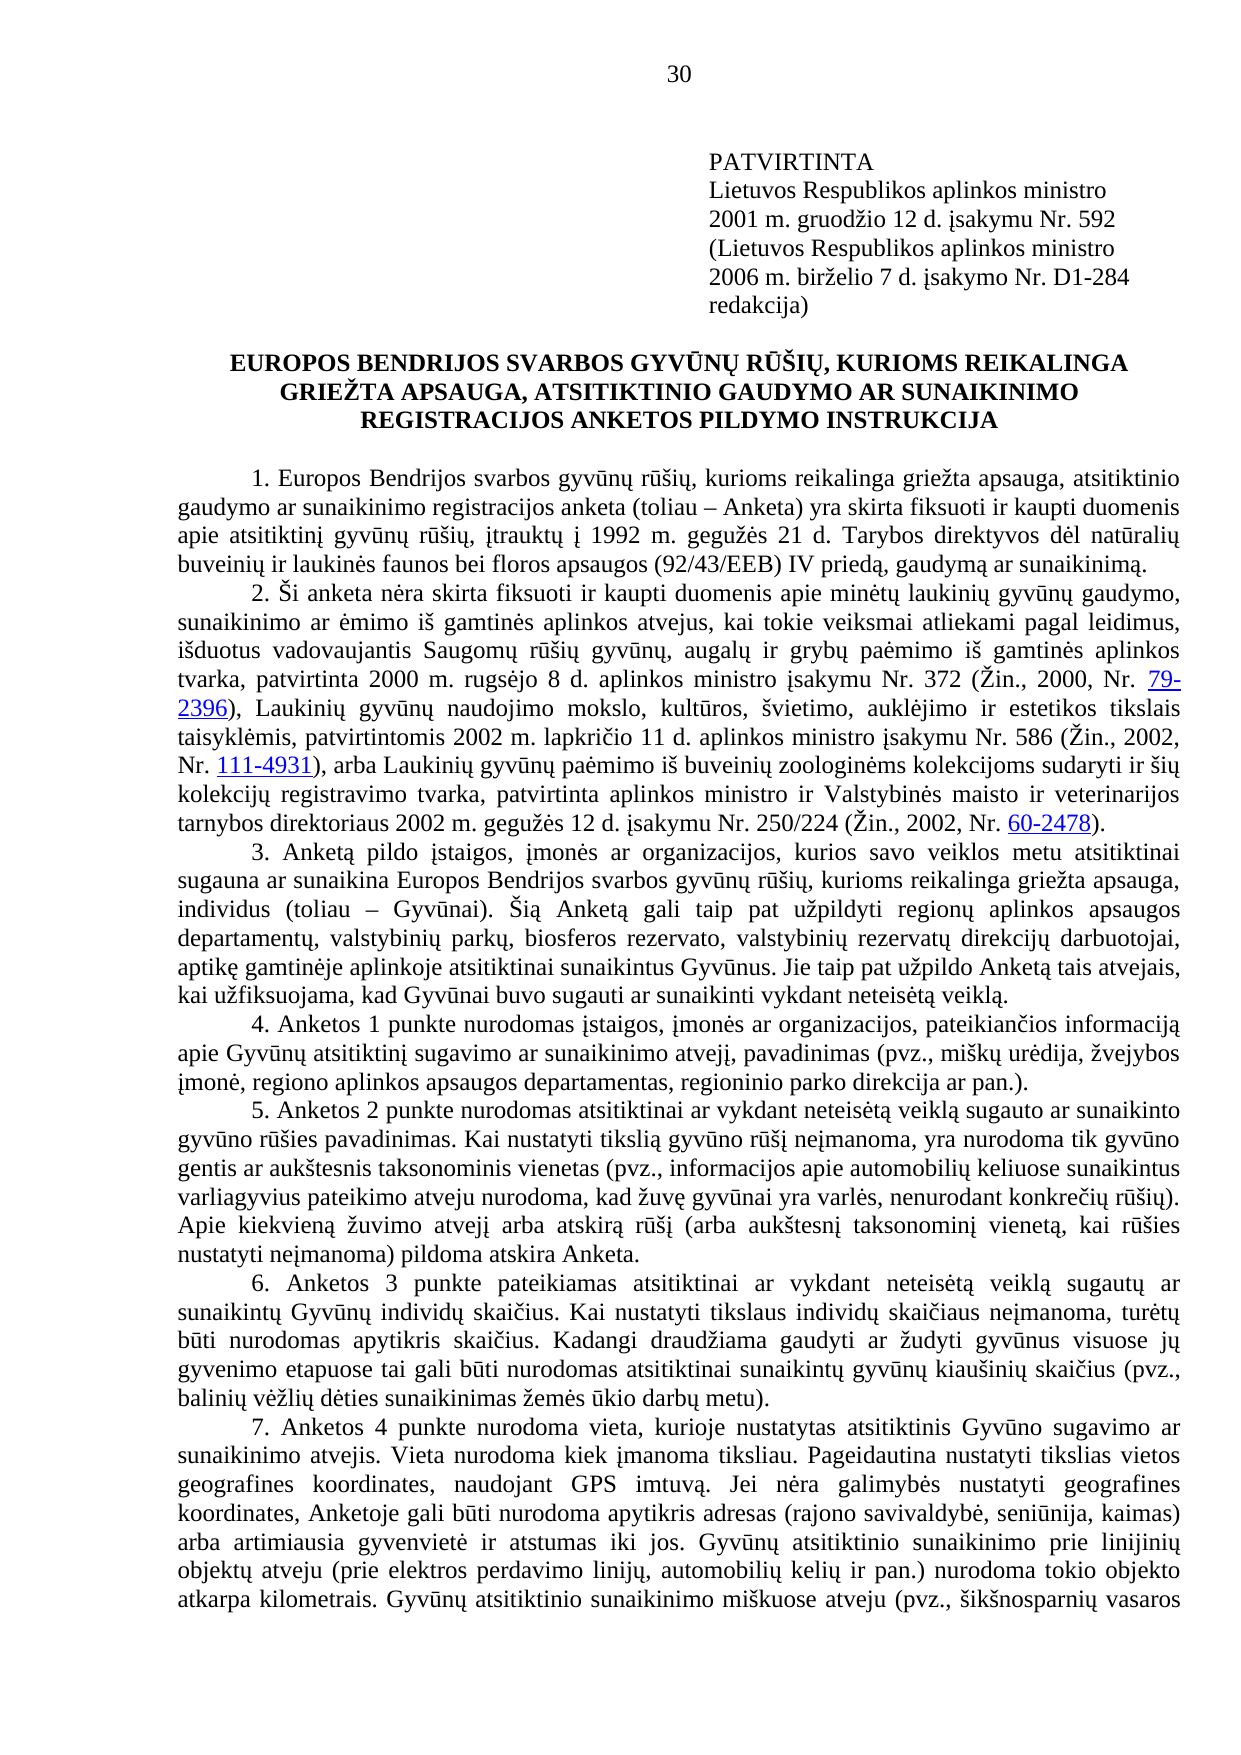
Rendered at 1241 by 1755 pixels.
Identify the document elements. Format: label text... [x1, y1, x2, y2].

text 3. Anketą pildo įstaigos, įmonės ar organizacijos, kurios savo veiklos metu atsitiktinai sugauna ar sunaikina Europos Bendrijos svarbos gyvūnų rūšių, kurioms reikalinga griežta apsauga, individus (toliau – Gyvūnai). Šią Anketą gali taip pat užpildyti regionų aplinkos apsaugos departamentų, valstybinių parkų, biosferos rezervato, valstybinių rezervatų direkcijų darbuotojai, aptikę gamtinėje aplinkoje atsitiktinai sunaikintus Gyvūnus. Jie taip pat užpildo Anketą tais atvejais, kai užfiksuojama, kad Gyvūnai buvo sugauti ar sunaikinti vykdant neteisėtą veiklą. [177, 837, 1181, 1009]
text 2001 m. gruodžio 12 d. įsakymu Nr. 592 [177, 204, 1181, 233]
text redakcija) [177, 291, 1181, 319]
text 1. Europos Bendrijos svarbos gyvūnų rūšių, kurioms reikalinga griežta apsauga, atsitiktinio gaudymo ar sunaikinimo registracijos anketa (toliau – Anketa) yra skirta fiksuoti ir kaupti duomenis apie atsitiktinį gyvūnų rūšių, įtrauktų į 1992 m. gegužės 21 d. Tarybos direktyvos dėl natūralių buveinių ir laukinės faunos bei floros apsaugos (92/43/EEB) IV priedą, gaudymą ar sunaikinimą. [177, 463, 1181, 578]
text 5. Anketos 2 punkte nurodomas atsitiktinai ar vykdant neteisėtą veiklą sugauto ar sunaikinto gyvūno rūšies pavadinimas. Kai nustatyti tikslią gyvūno rūšį neįmanoma, yra nurodoma tik gyvūno gentis ar aukštesnis taksonominis vienetas (pvz., informacijos apie automobilių keliuose sunaikintus varliagyvius pateikimo atveju nurodoma, kad žuvę gyvūnai yra varlės, nenurodant konkrečių rūšių). Apie kiekvieną žuvimo atvejį arba atskirą rūšį (arba aukštesnį taksonominį vienetą, kai rūšies nustatyti neįmanoma) pildoma atskira Anketa. [177, 1096, 1181, 1268]
text 2. Ši anketa nėra skirta fiksuoti ir kaupti duomenis apie minėtų laukinių gyvūnų gaudymo, sunaikinimo ar ėmimo iš gamtinės aplinkos atvejus, kai tokie veiksmai atliekami pagal leidimus, išduotus vadovaujantis Saugomų rūšių gyvūnų, augalų ir grybų paėmimo iš gamtinės aplinkos tvarka, patvirtinta 2000 m. rugsėjo 8 d. aplinkos ministro įsakymu Nr. 372 (Žin., 2000, Nr. 79-2396), Laukinių gyvūnų naudojimo mokslo, kultūros, švietimo, auklėjimo ir estetikos tikslais taisyklėmis, patvirtintomis 2002 m. lapkričio 11 d. aplinkos ministro įsakymu Nr. 586 (Žin., 2002, Nr. 111-4931), arba Laukinių gyvūnų paėmimo iš buveinių zoologinėms kolekcijoms sudaryti ir šių kolekcijų registravimo tvarka, patvirtinta aplinkos ministro ir Valstybinės maisto ir veterinarijos tarnybos direktoriaus 2002 m. gegužės 12 d. įsakymu Nr. 250/224 (Žin., 2002, Nr. 60-2478). [177, 578, 1181, 837]
text (Lietuvos Respublikos aplinkos ministro [177, 233, 1181, 262]
text EUROPOS BENDRIJOS SVARBOS GYVŪNŲ RŪŠIŲ, KURIOMS REIKALINGA GRIEŽTA APSAUGA, ATSITIKTINIO GAUDYMO AR SUNAIKINIMO REGISTRACIJOS ANKETOS PILDYMO INSTRUKCIJA [177, 348, 1181, 434]
text 7. Anketos 4 punkte nurodoma vieta, kurioje nustatytas atsitiktinis Gyvūno sugavimo ar sunaikinimo atvejis. Vieta nurodoma kiek įmanoma tiksliau. Pageidautina nustatyti tikslias vietos geografines koordinates, naudojant GPS imtuvą. Jei nėra galimybės nustatyti geografines koordinates, Anketoje gali būti nurodoma apytikris adresas (rajono savivaldybė, seniūnija, kaimas) arba artimiausia gyvenvietė ir atstumas iki jos. Gyvūnų atsitiktinio sunaikinimo prie linijinių objektų atveju (prie elektros perdavimo linijų, automobilių kelių ir pan.) nurodoma tokio objekto atkarpa kilometrais. Gyvūnų atsitiktinio sunaikinimo miškuose atveju (pvz., šikšnosparnių vasaros [177, 1412, 1181, 1613]
text 4. Anketos 1 punkte nurodomas įstaigos, įmonės ar organizacijos, pateikiančios informaciją apie Gyvūnų atsitiktinį sugavimo ar sunaikinimo atvejį, pavadinimas (pvz., miškų urėdija, žvejybos įmonė, regiono aplinkos apsaugos departamentas, regioninio parko direkcija ar pan.). [177, 1009, 1181, 1096]
text PATVIRTINTA [177, 147, 1181, 176]
text 2006 m. birželio 7 d. įsakymo Nr. D1-284 [177, 262, 1181, 291]
text Lietuvos Respublikos aplinkos ministro [177, 176, 1181, 204]
text 6. Anketos 3 punkte pateikiamas atsitiktinai ar vykdant neteisėtą veiklą sugautų ar sunaikintų Gyvūnų individų skaičius. Kai nustatyti tikslaus individų skaičiaus neįmanoma, turėtų būti nurodomas apytikris skaičius. Kadangi draudžiama gaudyti ar žudyti gyvūnus visuose jų gyvenimo etapuose tai gali būti nurodomas atsitiktinai sunaikintų gyvūnų kiaušinių skaičius (pvz., balinių vėžlių dėties sunaikinimas žemės ūkio darbų metu). [177, 1268, 1181, 1412]
